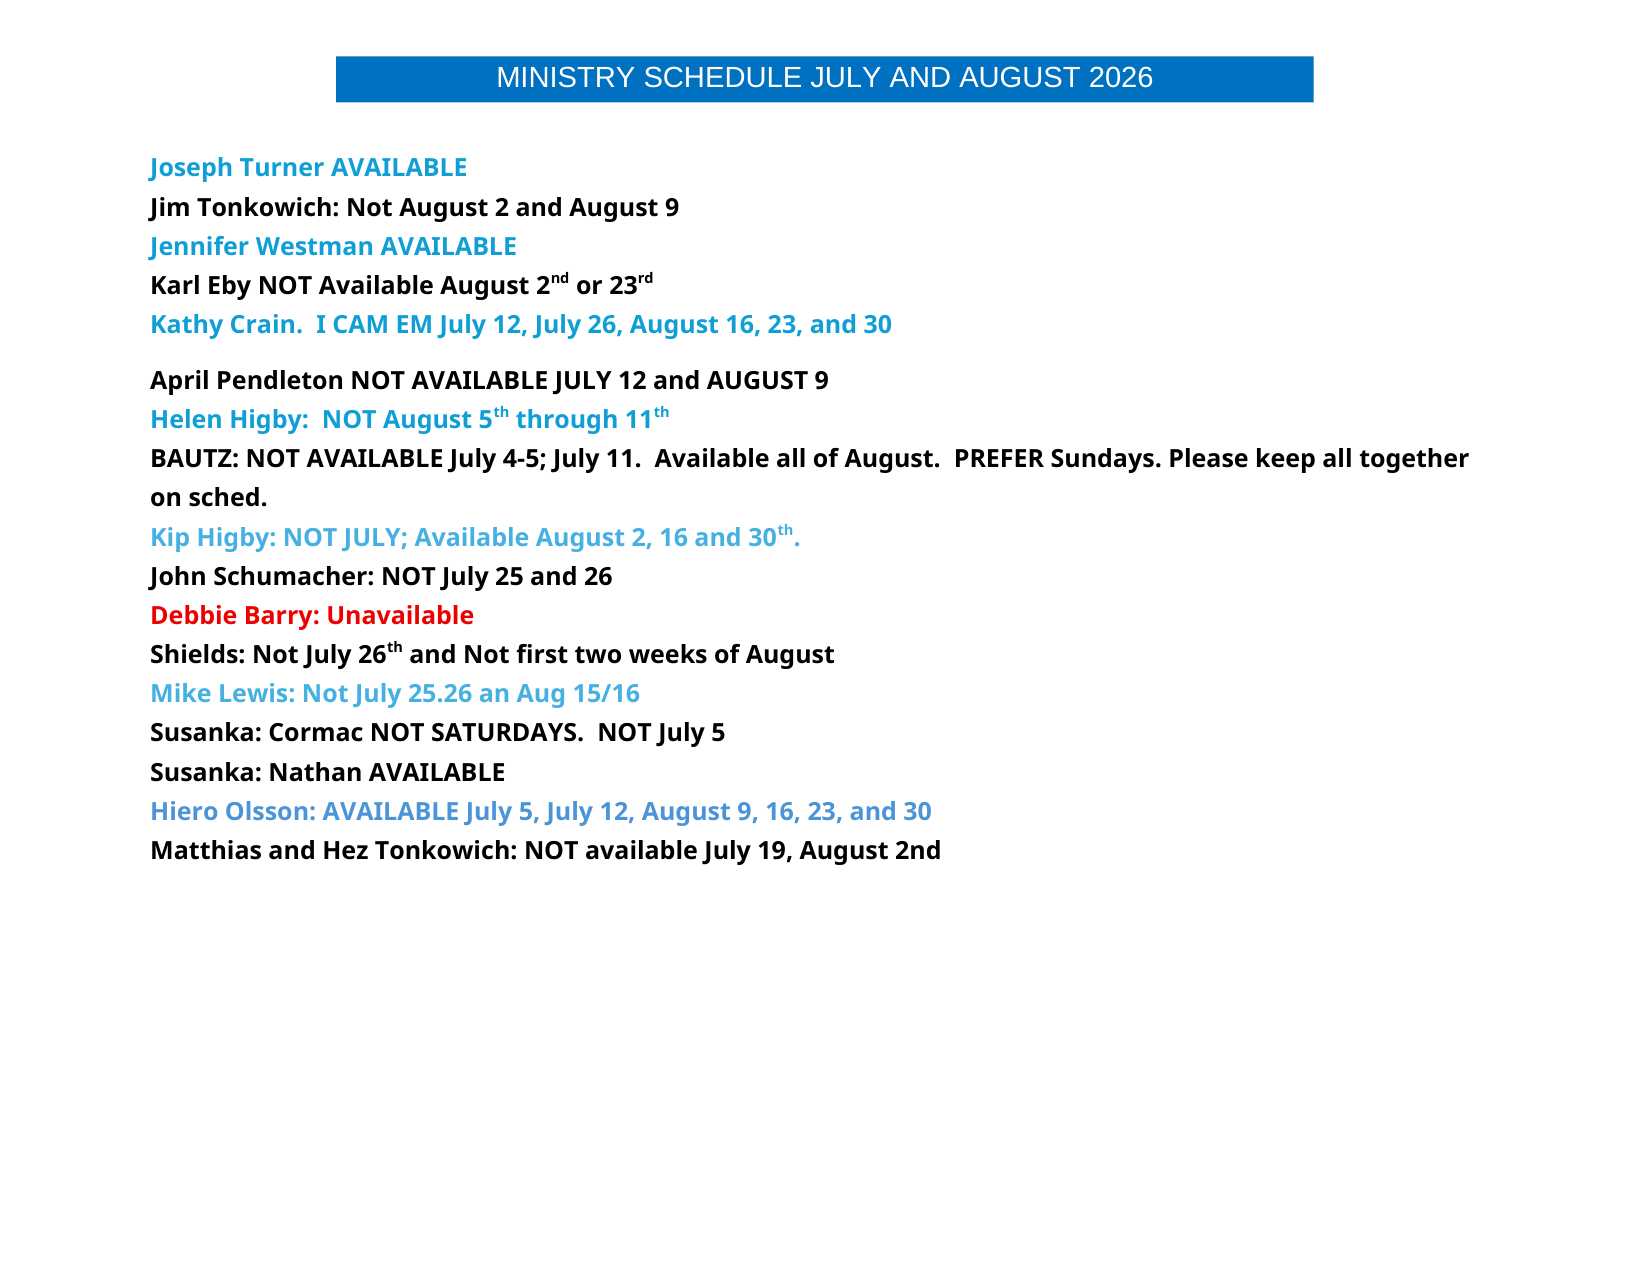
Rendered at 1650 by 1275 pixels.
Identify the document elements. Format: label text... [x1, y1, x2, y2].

text Joseph Turner AVAILABLE Jim Tonkowich: Not August 2 and August 9 Jennifer Westman AVAILABLE Karl Eby NOT Available August 2nd or 23rd Kathy Crain. I CAM EM July 12, July 26, August 16, 23, and 30 [150, 150, 1500, 341]
text April Pendleton NOT AVAILABLE JULY 12 and AUGUST 9 Helen Higby: NOT August 5th through 11th BAUTZ: NOT AVAILABLE July 4-5; July 11. Available all of August. PREFER Sundays. Please keep all together on sched. Kip Higby: NOT JULY; Available August 2, 16 and 30th. John Schumacher: NOT July 25 and 26 Debbie Barry: Unavailable Shields: Not July 26th and Not first two weeks of August Mike Lewis: Not July 25.26 an Aug 15/16 Susanka: Cormac NOT SATURDAYS. NOT July 5 Susanka: Nathan AVAILABLE Hiero Olsson: AVAILABLE July 5, July 12, August 9, 16, 23, and 30 Matthias and Hez Tonkowich: NOT available July 19, August 2nd [150, 362, 1500, 867]
